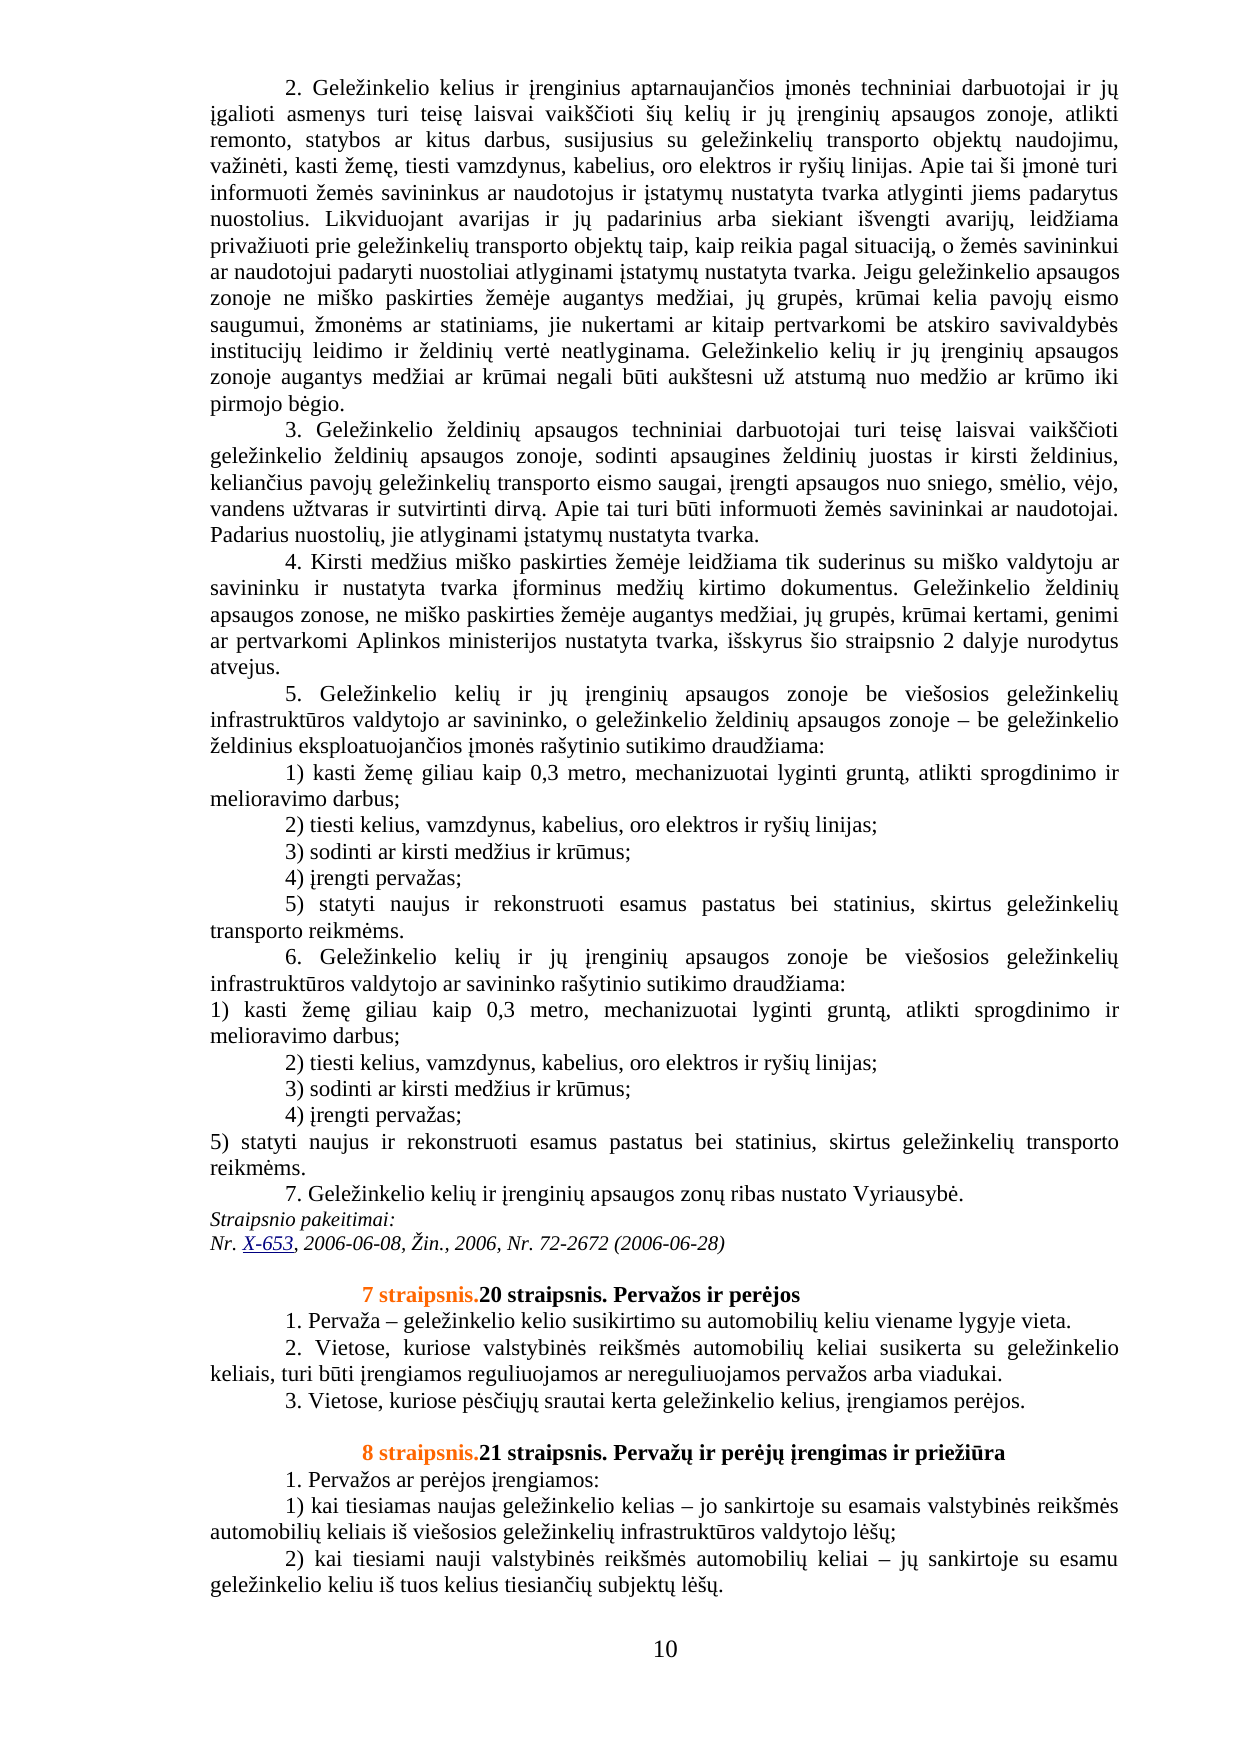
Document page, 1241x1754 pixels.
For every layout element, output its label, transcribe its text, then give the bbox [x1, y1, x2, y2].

subtitle 20 straipsnis. Pervažos ir perėjos [210, 1281, 1120, 1308]
text 7. Geležinkelio kelių ir įrenginių apsaugos zonų ribas nustato Vyriausybė. [210, 1180, 1120, 1207]
text 3. Geležinkelio želdinių apsaugos techniniai darbuotojai turi teisę laisvai vaikščioti geležinkelio želdinių apsaugos zonoje, sodinti apsaugines želdinių juostas ir kirsti želdinius, keliančius pavojų geležinkelių transporto eismo saugai, įrengti apsaugos nuo sniego, smėlio, vėjo, vandens užtvaras ir sutvirtinti dirvą. Apie tai turi būti informuoti žemės savininkai ar naudotojai. Padarius nuostolių, jie atlyginami įstatymų nustatyta tvarka. [210, 416, 1120, 548]
text 5) statyti naujus ir rekonstruoti esamus pastatus bei statinius, skirtus geležinkelių transporto reikmėms. [210, 1128, 1120, 1180]
text 5) statyti naujus ir rekonstruoti esamus pastatus bei statinius, skirtus geležinkelių transporto reikmėms. [210, 891, 1120, 943]
text 2. Vietose, kuriose valstybinės reikšmės automobilių keliai susikerta su geležinkelio keliais, turi būti įrengiamos reguliuojamos ar nereguliuojamos pervažos arba viadukai. [210, 1334, 1120, 1387]
text 1) kasti žemę giliau kaip 0,3 metro, mechanizuotai lyginti gruntą, atlikti sprogdinimo ir melioravimo darbus; [210, 759, 1120, 811]
text 3) sodinti ar kirsti medžius ir krūmus; [210, 1075, 1120, 1101]
text 2. Geležinkelio kelius ir įrenginius aptarnaujančios įmonės techniniai darbuotojai ir jų įgalioti asmenys turi teisę laisvai vaikščioti šių kelių ir jų įrenginių apsaugos zonoje, atlikti remonto, statybos ar kitus darbus, susijusius su geležinkelių transporto objektų naudojimu, važinėti, kasti žemę, tiesti vamzdynus, kabelius, oro elektros ir ryšių linijas. Apie tai ši įmonė turi informuoti žemės savininkus ar naudotojus ir įstatymų nustatyta tvarka atlyginti jiems padarytus nuostolius. Likviduojant avarijas ir jų padarinius arba siekiant išvengti avarijų, leidžiama privažiuoti prie geležinkelių transporto objektų taip, kaip reikia pagal situaciją, o žemės savininkui ar naudotojui padaryti nuostoliai atlyginami įstatymų nustatyta tvarka. Jeigu geležinkelio apsaugos zonoje ne miško paskirties žemėje augantys medžiai, jų grupės, krūmai kelia pavojų eismo saugumui, žmonėms ar statiniams, jie nukertami ar kitaip pertvarkomi be atskiro savivaldybės institucijų leidimo ir želdinių vertė neatlyginama. Geležinkelio kelių ir jų įrenginių apsaugos zonoje augantys medžiai ar krūmai negali būti aukštesni už atstumą nuo medžio ar krūmo iki pirmojo bėgio. [210, 73, 1120, 416]
text 2) tiesti kelius, vamzdynus, kabelius, oro elektros ir ryšių linijas; [210, 811, 1120, 838]
text Straipsnio pakeitimai: [210, 1207, 1120, 1231]
text 5. Geležinkelio kelių ir jų įrenginių apsaugos zonoje be viešosios geležinkelių infrastruktūros valdytojo ar savininko, o geležinkelio želdinių apsaugos zonoje – be geležinkelio želdinius eksploatuojančios įmonės rašytinio sutikimo draudžiama: [210, 680, 1120, 759]
text 3. Vietose, kuriose pėsčiųjų srautai kerta geležinkelio kelius, įrengiamos perėjos. [210, 1387, 1120, 1413]
text 1. Pervažos ar perėjos įrengiamos: [210, 1466, 1120, 1492]
subtitle 21 straipsnis. Pervažų ir perėjų įrengimas ir priežiūra [210, 1439, 1120, 1466]
text 6. Geležinkelio kelių ir jų įrenginių apsaugos zonoje be viešosios geležinkelių infrastruktūros valdytojo ar savininko rašytinio sutikimo draudžiama: [210, 943, 1120, 996]
text 1) kasti žemę giliau kaip 0,3 metro, mechanizuotai lyginti gruntą, atlikti sprogdinimo ir melioravimo darbus; [210, 996, 1120, 1049]
text Nr. X-653, 2006-06-08, Žin., 2006, Nr. 72-2672 (2006-06-28) [210, 1231, 1120, 1255]
text 4) įrengti pervažas; [210, 864, 1120, 891]
text 4) įrengti pervažas; [210, 1101, 1120, 1128]
text 1) kai tiesiamas naujas geležinkelio kelias – jo sankirtoje su esamais valstybinės reikšmės automobilių keliais iš viešosios geležinkelių infrastruktūros valdytojo lėšų; [210, 1492, 1120, 1545]
text 1. Pervaža – geležinkelio kelio susikirtimo su automobilių keliu viename lygyje vieta. [210, 1308, 1120, 1334]
text 3) sodinti ar kirsti medžius ir krūmus; [210, 838, 1120, 864]
text 2) kai tiesiami nauji valstybinės reikšmės automobilių keliai – jų sankirtoje su esamu geležinkelio keliu iš tuos kelius tiesiančių subjektų lėšų. [210, 1545, 1120, 1597]
text 4. Kirsti medžius miško paskirties žemėje leidžiama tik suderinus su miško valdytoju ar savininku ir nustatyta tvarka įforminus medžių kirtimo dokumentus. Geležinkelio želdinių apsaugos zonose, ne miško paskirties žemėje augantys medžiai, jų grupės, krūmai kertami, genimi ar pertvarkomi Aplinkos ministerijos nustatyta tvarka, išskyrus šio straipsnio 2 dalyje nurodytus atvejus. [210, 548, 1120, 680]
text 2) tiesti kelius, vamzdynus, kabelius, oro elektros ir ryšių linijas; [210, 1049, 1120, 1075]
